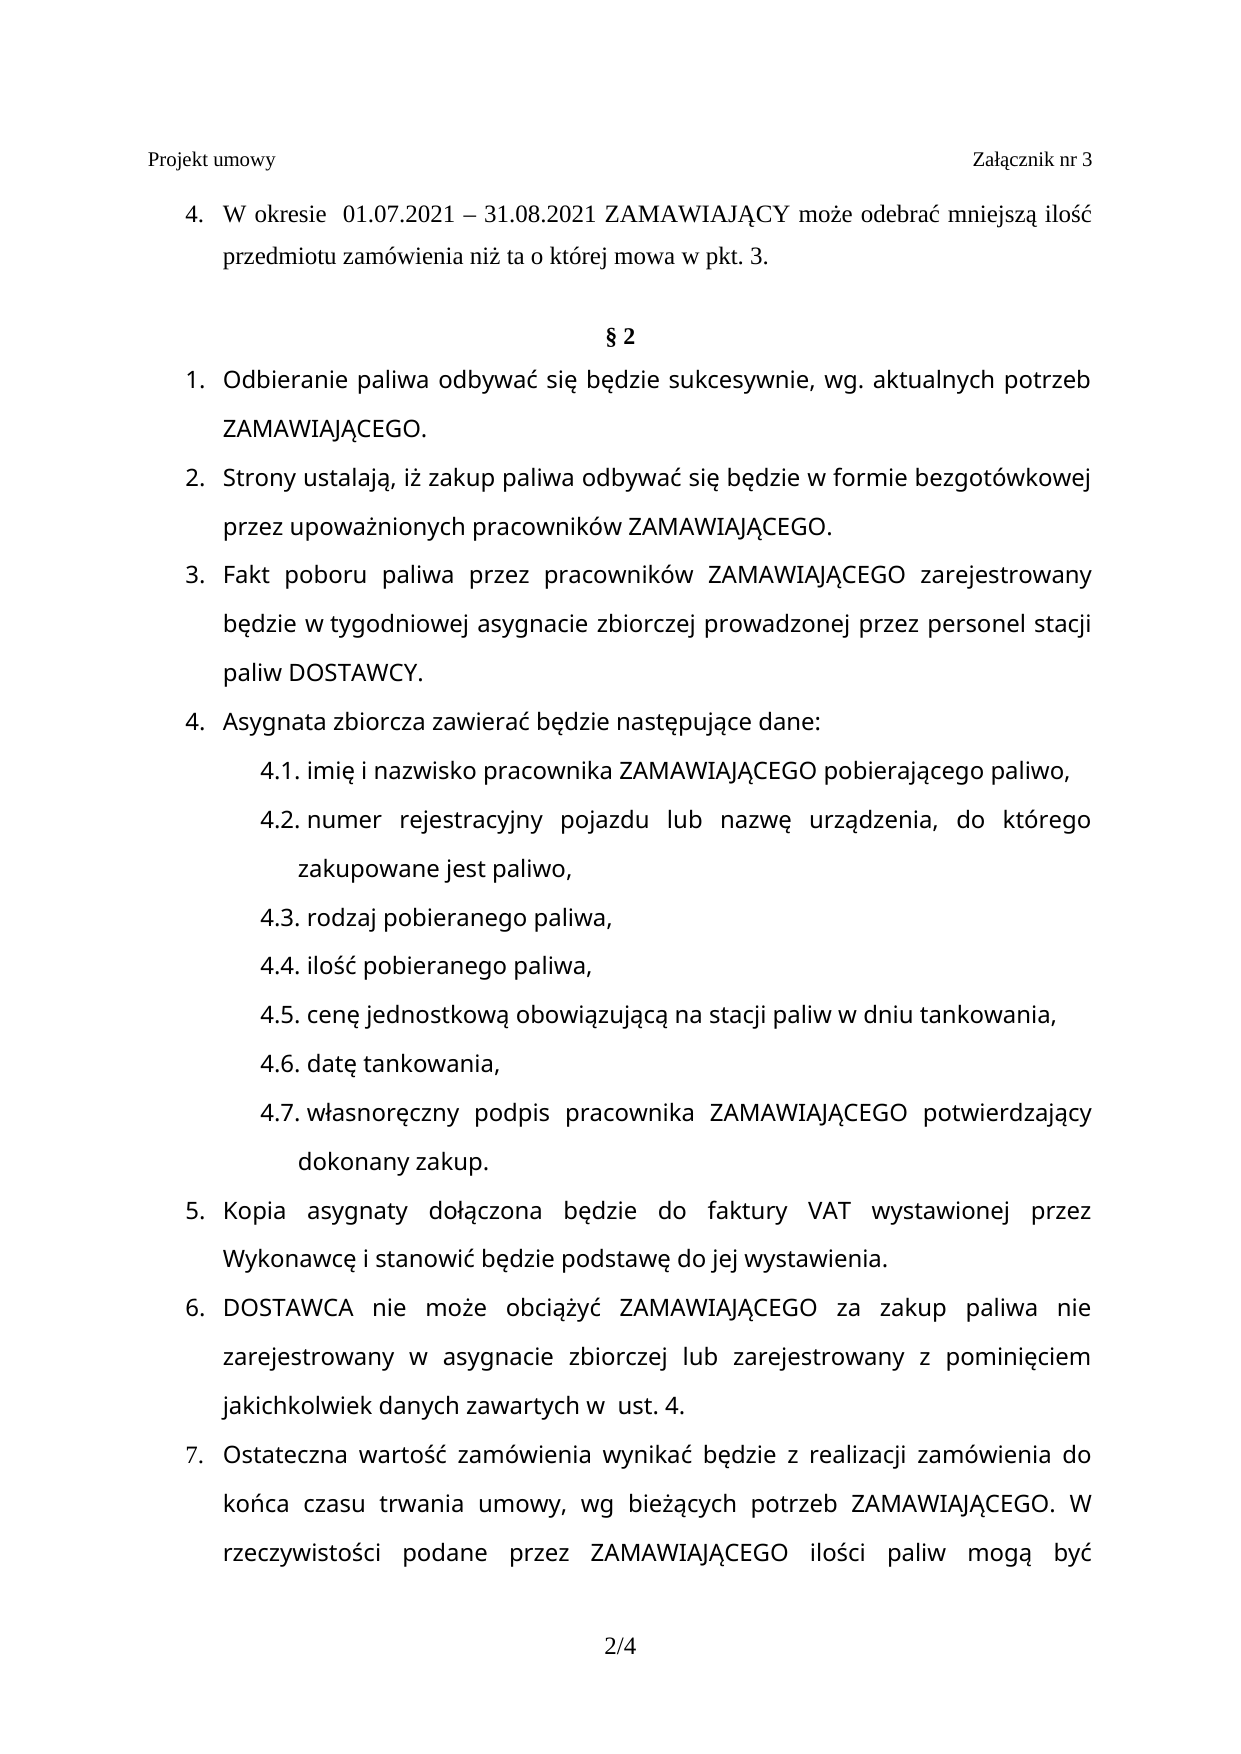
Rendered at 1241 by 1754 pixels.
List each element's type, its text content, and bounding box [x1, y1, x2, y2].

list Asygnata zbiorcza zawierać będzie następujące dane: [185, 705, 1092, 737]
list rodzaj pobieranego paliwa, [260, 900, 1092, 933]
list imię i nazwisko pracownika ZAMAWIAJĄCEGO pobierającego paliwo, [260, 754, 1092, 786]
list Ostateczna wartość zamówienia wynikać będzie z realizacji zamówienia do końca czasu trwania umowy, wg bieżących potrzeb ZAMAWIAJĄCEGO. W rzeczywistości podane przez ZAMAWIAJĄCEGO ilości paliw mogą być [185, 1438, 1092, 1568]
list Kopia asygnaty dołączona będzie do faktury VAT wystawionej przez Wykonawcę i stano­wić będzie podstawę do jej wystawienia. [185, 1193, 1092, 1275]
list numer rejestracyjny pojazdu lub nazwę urządzenia, do którego zakupowane jest paliwo, [260, 803, 1092, 884]
list Fakt poboru paliwa przez pracowników ZAMAWIAJĄCEGO zarejestrowany będzie w tygo­dniowej asygnacie zbiorczej prowadzonej przez personel stacji paliw DOSTAWCY. [185, 558, 1092, 689]
list własnoręczny podpis pracownika ZAMAWIAJĄCEGO potwierdzający dokonany za­kup. [260, 1096, 1092, 1177]
list DOSTAWCA nie może obciążyć ZAMAWIAJĄCEGO za zakup paliwa nie zarejestrowany w asygnacie zbiorczej lub zarejestrowany z pominięciem jakichkolwiek danych zawartych w ust. 4. [185, 1291, 1092, 1421]
list W okresie 01.07.2021 – 31.08.2021 ZAMAWIAJĄCY może odebrać mniejszą ilość przedmiotu zamówienia niż ta o której mowa w pkt. 3. [185, 200, 1092, 269]
list cenę jednostkową obowiązującą na stacji paliw w dniu tankowania, [260, 998, 1092, 1031]
list ilość pobieranego paliwa, [260, 949, 1092, 982]
list datę tankowania, [260, 1047, 1092, 1079]
text § 2 [148, 323, 1092, 350]
list Odbieranie paliwa odbywać się będzie sukcesywnie, wg. aktualnych potrzeb ZAMAWIAJĄCEGO. [185, 363, 1092, 444]
list Strony ustalają, iż zakup paliwa odbywać się będzie w formie bezgotówkowej przez upo­ważnionych pracowników ZAMAWIAJĄCEGO. [185, 461, 1092, 542]
